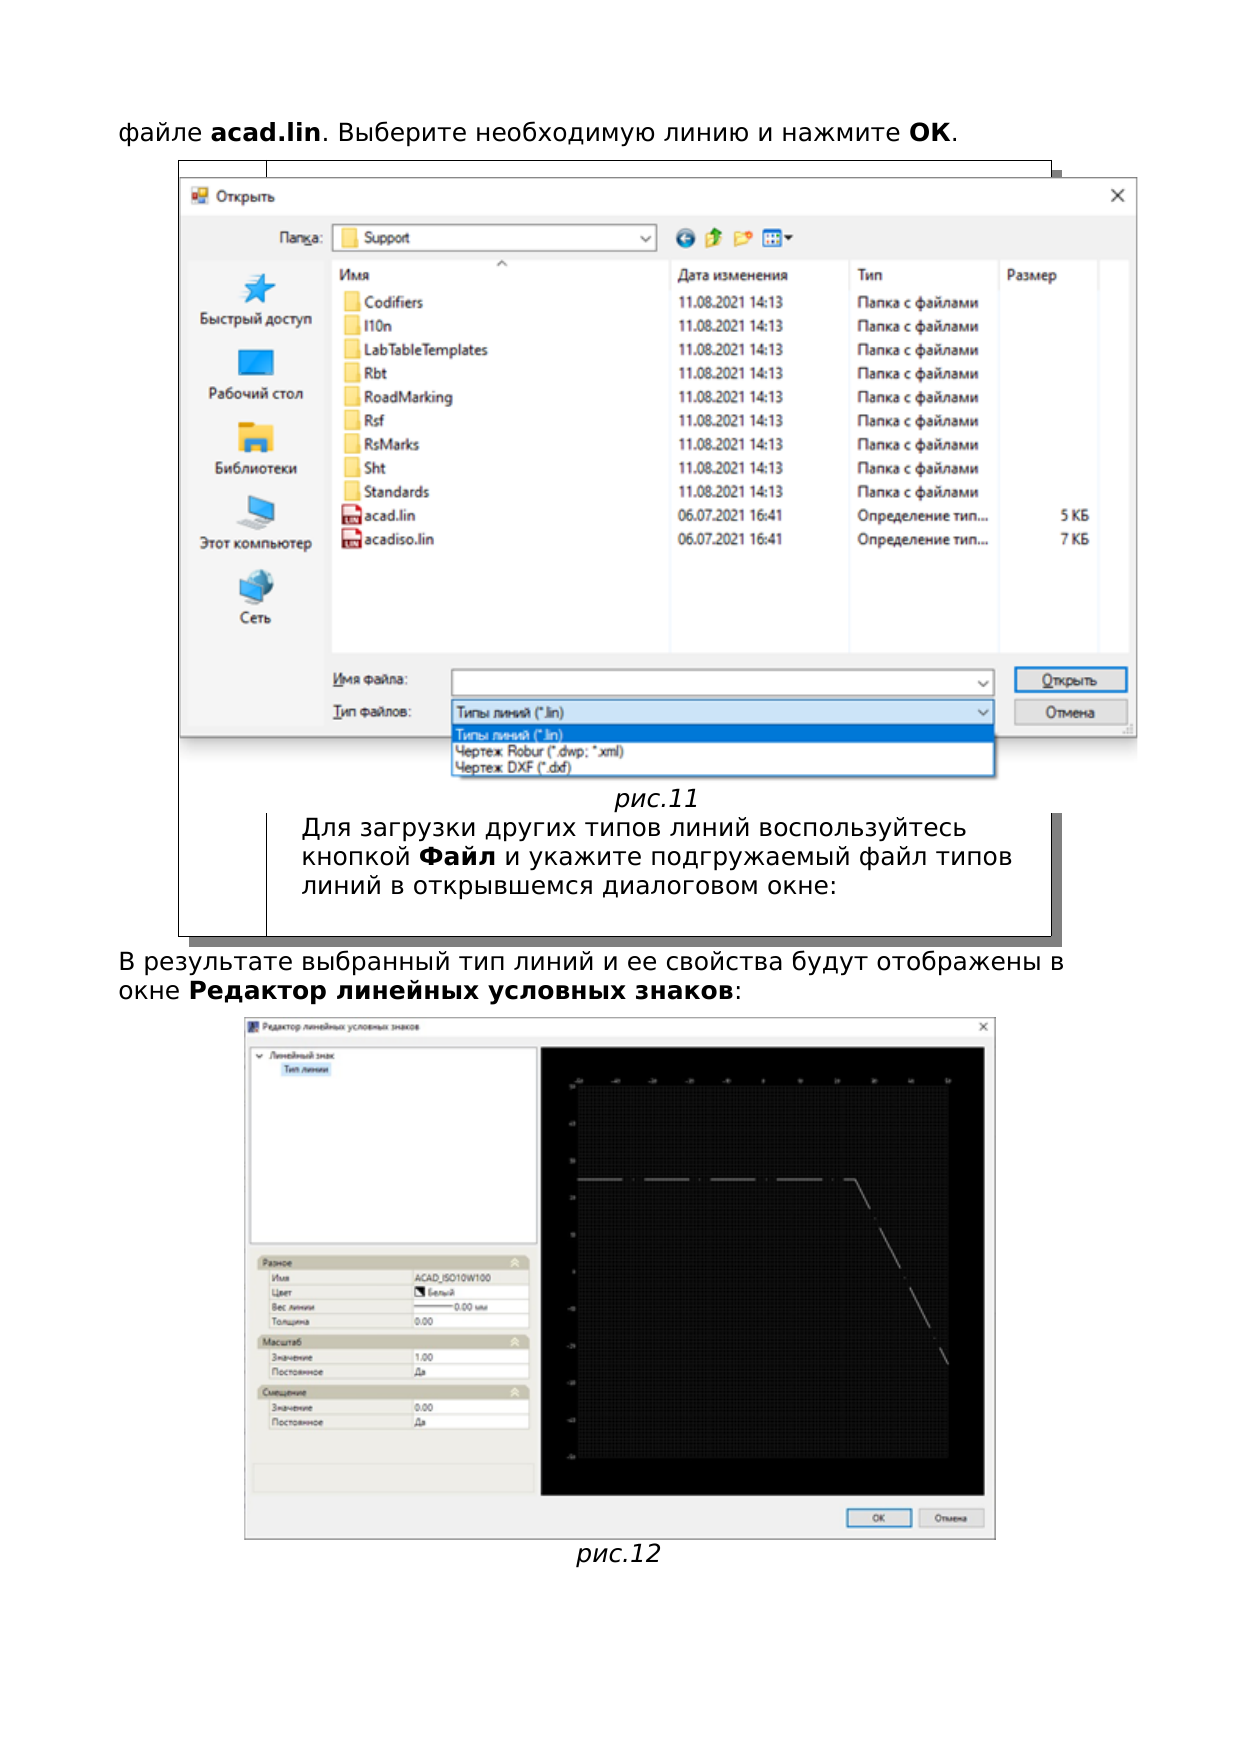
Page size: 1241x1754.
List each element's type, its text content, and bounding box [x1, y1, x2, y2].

table_header Для загрузки других типов линий воспользуйтесь кнопкой Файл и укажите подгружаемый файл типов линий в открывшемся диалоговом окне: [180, 784, 1137, 936]
table_header [179, 784, 266, 936]
text файле acad.lin. Выберите необходимую линию и нажмите ОК. [118, 118, 1122, 147]
picture [179, 177, 1138, 784]
table_header [267, 161, 1051, 177]
table_header [179, 161, 266, 177]
picture [244, 1017, 996, 1540]
text В результате выбранный тип линий и ее свойства будут отображены в окне Редактор линейных условных знаков: [118, 947, 1122, 1005]
text рис.12 [244, 1540, 996, 1568]
